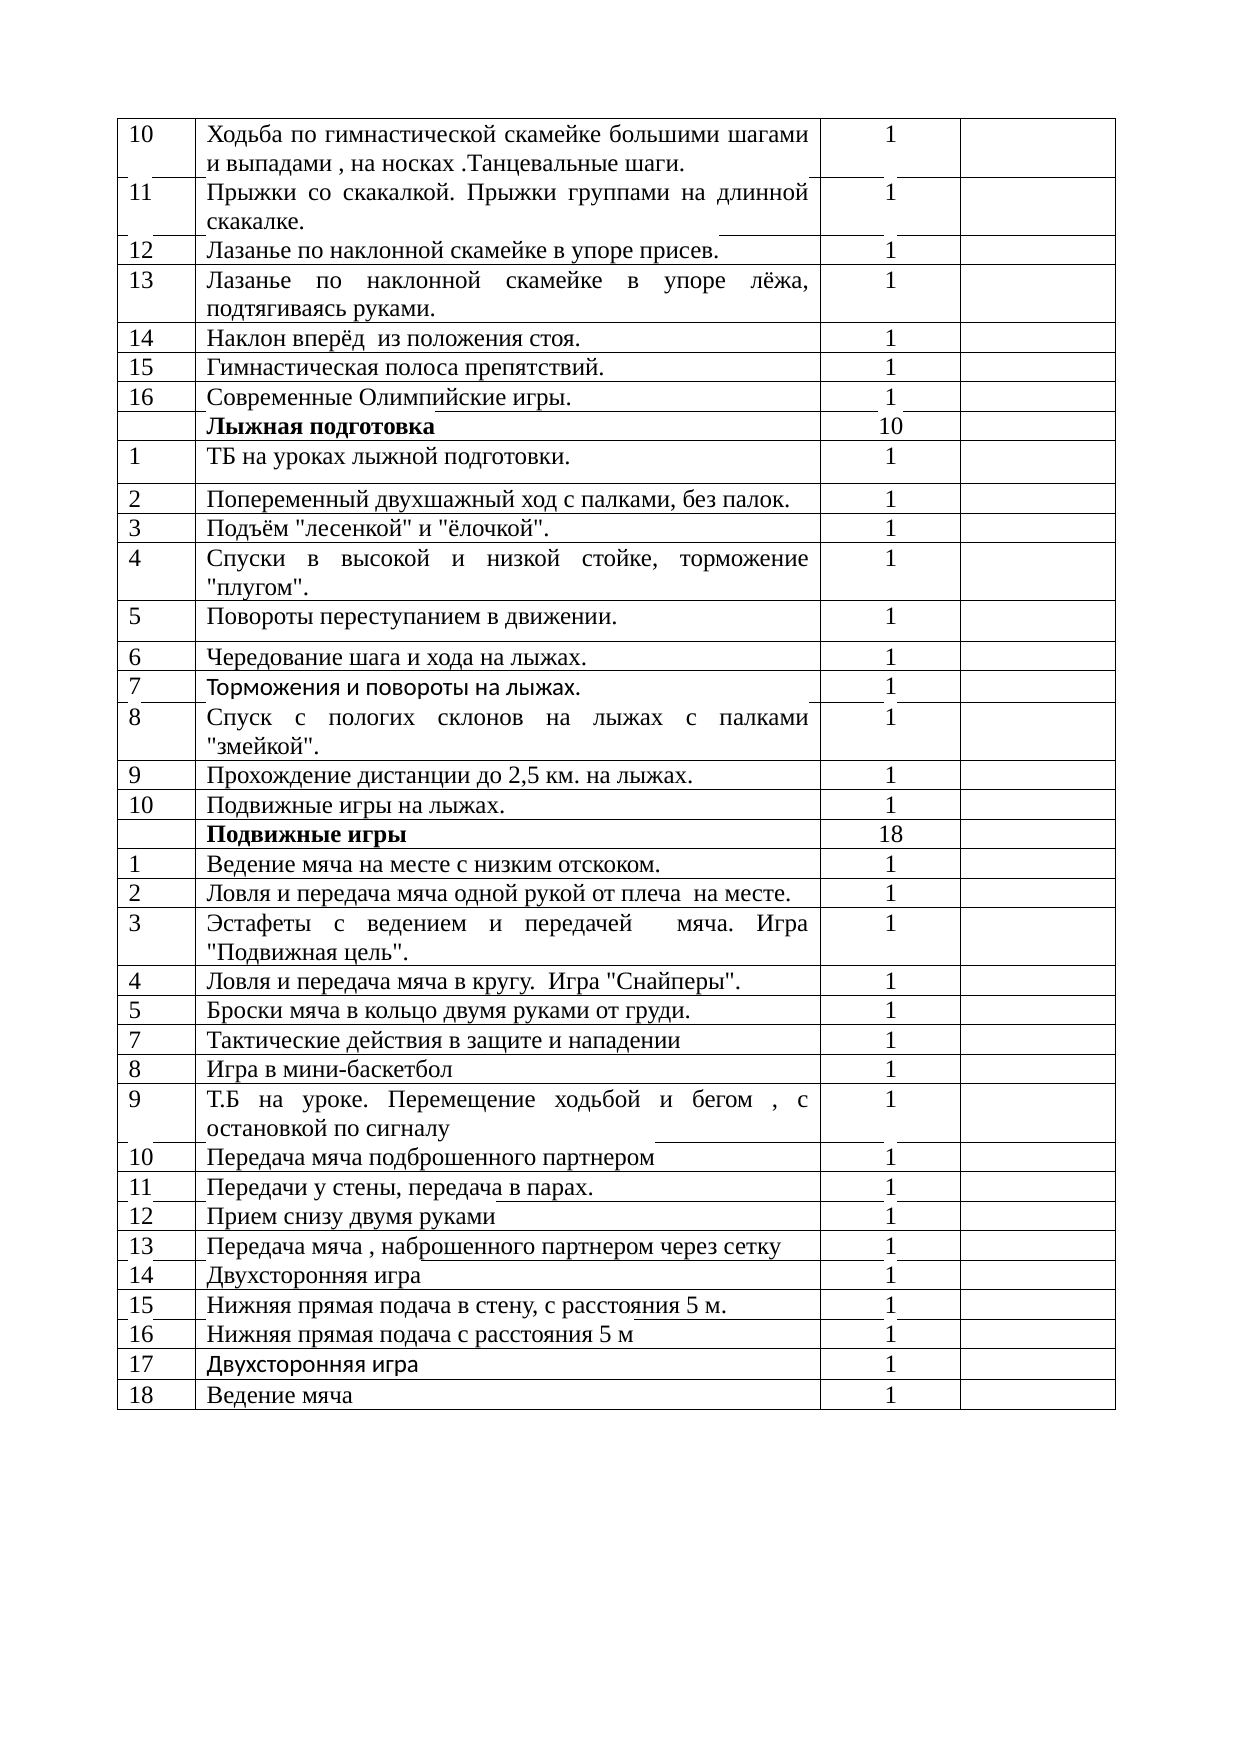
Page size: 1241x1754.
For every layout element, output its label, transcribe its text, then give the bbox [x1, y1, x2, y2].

table_cell 1 [821, 265, 960, 322]
table_cell 1 [821, 790, 960, 819]
table_cell [961, 966, 1115, 995]
table_cell Прием снизу двумя руками [196, 1202, 820, 1230]
table_cell [961, 484, 1115, 513]
table_cell Прыжки со скакалкой. Прыжки группами на длинной скакалке. [196, 178, 820, 234]
table_cell 3 [118, 908, 195, 965]
table_cell Ведение мяча на месте с низким отскоком. [196, 849, 820, 878]
table_cell Игра в мини-баскетбол [196, 1055, 820, 1083]
table_cell [961, 353, 1115, 381]
table_cell 9 [118, 761, 195, 789]
table_cell [961, 601, 1115, 641]
table_cell Подъём "лесенкой" и "ёлочкой". [196, 514, 820, 542]
table_cell 1 [821, 966, 960, 995]
table_cell 16 [118, 1320, 195, 1348]
table_cell 5 [118, 601, 195, 641]
table_cell 1 [821, 908, 960, 965]
table_cell [961, 849, 1115, 878]
table_cell 1 [821, 514, 960, 542]
table_cell Ловля и передача мяча в кругу. Игра "Снайперы". [196, 966, 820, 995]
table_cell 11 [118, 1172, 195, 1201]
table_cell [961, 642, 1115, 670]
table_cell [961, 382, 1115, 411]
table_cell Лыжная подготовка [196, 412, 820, 440]
table_cell 1 [821, 761, 960, 789]
table_cell [118, 412, 195, 440]
table_cell 1 [821, 236, 960, 264]
table_cell [961, 1143, 1115, 1171]
table_cell Спуски в высокой и низкой стойке, торможение "плугом". [196, 543, 820, 600]
table_cell Эстафеты с ведением и передачей мяча. Игра "Подвижная цель". [196, 908, 820, 965]
table_cell Повороты переступанием в движении. [196, 601, 820, 641]
table_cell 1 [821, 382, 960, 411]
table_cell 1 [821, 1320, 960, 1348]
table_cell Лазанье по наклонной скамейке в упоре присев. [196, 236, 820, 264]
table_cell 1 [821, 441, 960, 483]
table_cell 1 [821, 1025, 960, 1054]
table_cell [961, 1172, 1115, 1201]
table_cell 12 [118, 236, 195, 264]
table_cell 1 [821, 1349, 960, 1379]
table_cell [961, 996, 1115, 1024]
table_cell 15 [118, 1290, 195, 1318]
table_cell 1 [821, 601, 960, 641]
table_cell 14 [118, 1261, 195, 1289]
table_cell Подвижные игры на лыжах. [196, 790, 820, 819]
table_cell Гимнастическая полоса препятствий. [196, 353, 820, 381]
table_cell [961, 323, 1115, 352]
table_cell Наклон вперёд из положения стоя. [196, 323, 820, 352]
table_cell [118, 820, 195, 848]
table_cell [961, 543, 1115, 600]
table_cell Нижняя прямая подача в стену, с расстояния 5 м. [196, 1290, 820, 1318]
table_cell Передача мяча , наброшенного партнером через сетку [196, 1231, 820, 1259]
table_cell 1 [821, 642, 960, 670]
table_cell 15 [118, 353, 195, 381]
table_cell Современные Олимпийские игры. [196, 382, 820, 411]
table_cell 8 [118, 703, 195, 760]
table_cell [961, 671, 1115, 702]
table_cell 1 [821, 323, 960, 352]
table_cell [961, 1055, 1115, 1083]
table_cell 13 [118, 1231, 195, 1259]
table_cell [961, 119, 1115, 176]
table_cell [961, 820, 1115, 848]
table_cell Тактические действия в защите и нападении [196, 1025, 820, 1054]
table_cell [961, 236, 1115, 264]
table_cell [961, 1261, 1115, 1289]
table_cell 11 [118, 178, 195, 234]
table_cell [961, 879, 1115, 907]
table_cell Попеременный двухшажный ход с палками, без палок. [196, 484, 820, 513]
table_cell 18 [118, 1380, 195, 1409]
table_cell Подвижные игры [196, 820, 820, 848]
table_cell 6 [118, 642, 195, 670]
table_cell Чередование шага и хода на лыжах. [196, 642, 820, 670]
table_cell [961, 908, 1115, 965]
table_cell 1 [821, 1290, 960, 1318]
table_cell [961, 1380, 1115, 1409]
table_cell 10 [821, 412, 960, 440]
table_cell 13 [118, 265, 195, 322]
table_cell 10 [118, 1143, 195, 1171]
table_cell 1 [118, 849, 195, 878]
table_cell 5 [118, 996, 195, 1024]
table_cell [961, 1349, 1115, 1379]
table_cell ТБ на уроках лыжной подготовки. [196, 441, 820, 483]
table_cell Нижняя прямая подача с расстояния 5 м [196, 1320, 820, 1348]
table_cell 2 [118, 484, 195, 513]
table_cell [961, 441, 1115, 483]
table_cell 1 [821, 353, 960, 381]
table_cell [961, 514, 1115, 542]
table_cell 1 [821, 703, 960, 760]
table_cell Передача мяча подброшенного партнером [196, 1143, 820, 1171]
table_cell Лазанье по наклонной скамейке в упоре лёжа, подтягиваясь руками. [196, 265, 820, 322]
table_cell [961, 703, 1115, 760]
table_cell 1 [821, 1055, 960, 1083]
table_cell 3 [118, 514, 195, 542]
table_cell 17 [118, 1349, 195, 1379]
table_cell [961, 1290, 1115, 1318]
table_cell 9 [118, 1084, 195, 1142]
table_cell 1 [821, 543, 960, 600]
table_cell 16 [118, 382, 195, 411]
table_cell [961, 1202, 1115, 1230]
table_cell [961, 412, 1115, 440]
table_cell 1 [821, 1143, 960, 1171]
table_cell [961, 790, 1115, 819]
table_cell 10 [118, 119, 195, 176]
table_cell 1 [821, 671, 960, 702]
table_cell 1 [821, 849, 960, 878]
table_cell [961, 265, 1115, 322]
table_cell [961, 1320, 1115, 1348]
table_cell 10 [118, 790, 195, 819]
table_cell 1 [821, 178, 960, 234]
table_cell Ведение мяча [196, 1380, 820, 1409]
table_cell 2 [118, 879, 195, 907]
table_cell 1 [821, 1172, 960, 1201]
table_cell 1 [821, 1202, 960, 1230]
table_cell 18 [821, 820, 960, 848]
table_cell 14 [118, 323, 195, 352]
table_cell 4 [118, 966, 195, 995]
table_cell 1 [821, 1084, 960, 1142]
table_cell 12 [118, 1202, 195, 1230]
table_cell 4 [118, 543, 195, 600]
table_cell Прохождение дистанции до 2,5 км. на лыжах. [196, 761, 820, 789]
table_cell 1 [821, 1231, 960, 1259]
table_cell Т.Б на уроке. Перемещение ходьбой и бегом , с остановкой по сигналу [196, 1084, 820, 1142]
table_cell [961, 761, 1115, 789]
table_cell Передачи у стены, передача в парах. [196, 1172, 820, 1201]
table_cell 1 [821, 119, 960, 176]
table_cell [961, 1231, 1115, 1259]
table_cell 7 [118, 1025, 195, 1054]
table_cell Двухсторонняя игра [196, 1349, 820, 1379]
table_cell Ходьба по гимнастической скамейке большими шагами и выпадами , на носках .Танцевальные шаги. [196, 119, 820, 176]
table_cell Двухсторонняя игра [196, 1261, 820, 1289]
table_cell Торможения и повороты на лыжах. [196, 671, 820, 702]
table_cell Спуск с пологих склонов на лыжах с палками "змейкой". [196, 703, 820, 760]
table_cell [961, 1025, 1115, 1054]
table_cell [961, 178, 1115, 234]
table_cell 1 [821, 879, 960, 907]
table_cell 1 [821, 996, 960, 1024]
table_cell [961, 1084, 1115, 1142]
table_cell 1 [821, 1380, 960, 1409]
table_cell 8 [118, 1055, 195, 1083]
table_cell Броски мяча в кольцо двумя руками от груди. [196, 996, 820, 1024]
table_cell 1 [821, 1261, 960, 1289]
table_cell 1 [821, 484, 960, 513]
table_cell Ловля и передача мяча одной рукой от плеча на месте. [196, 879, 820, 907]
table_cell 1 [118, 441, 195, 483]
table_cell 7 [118, 671, 195, 702]
